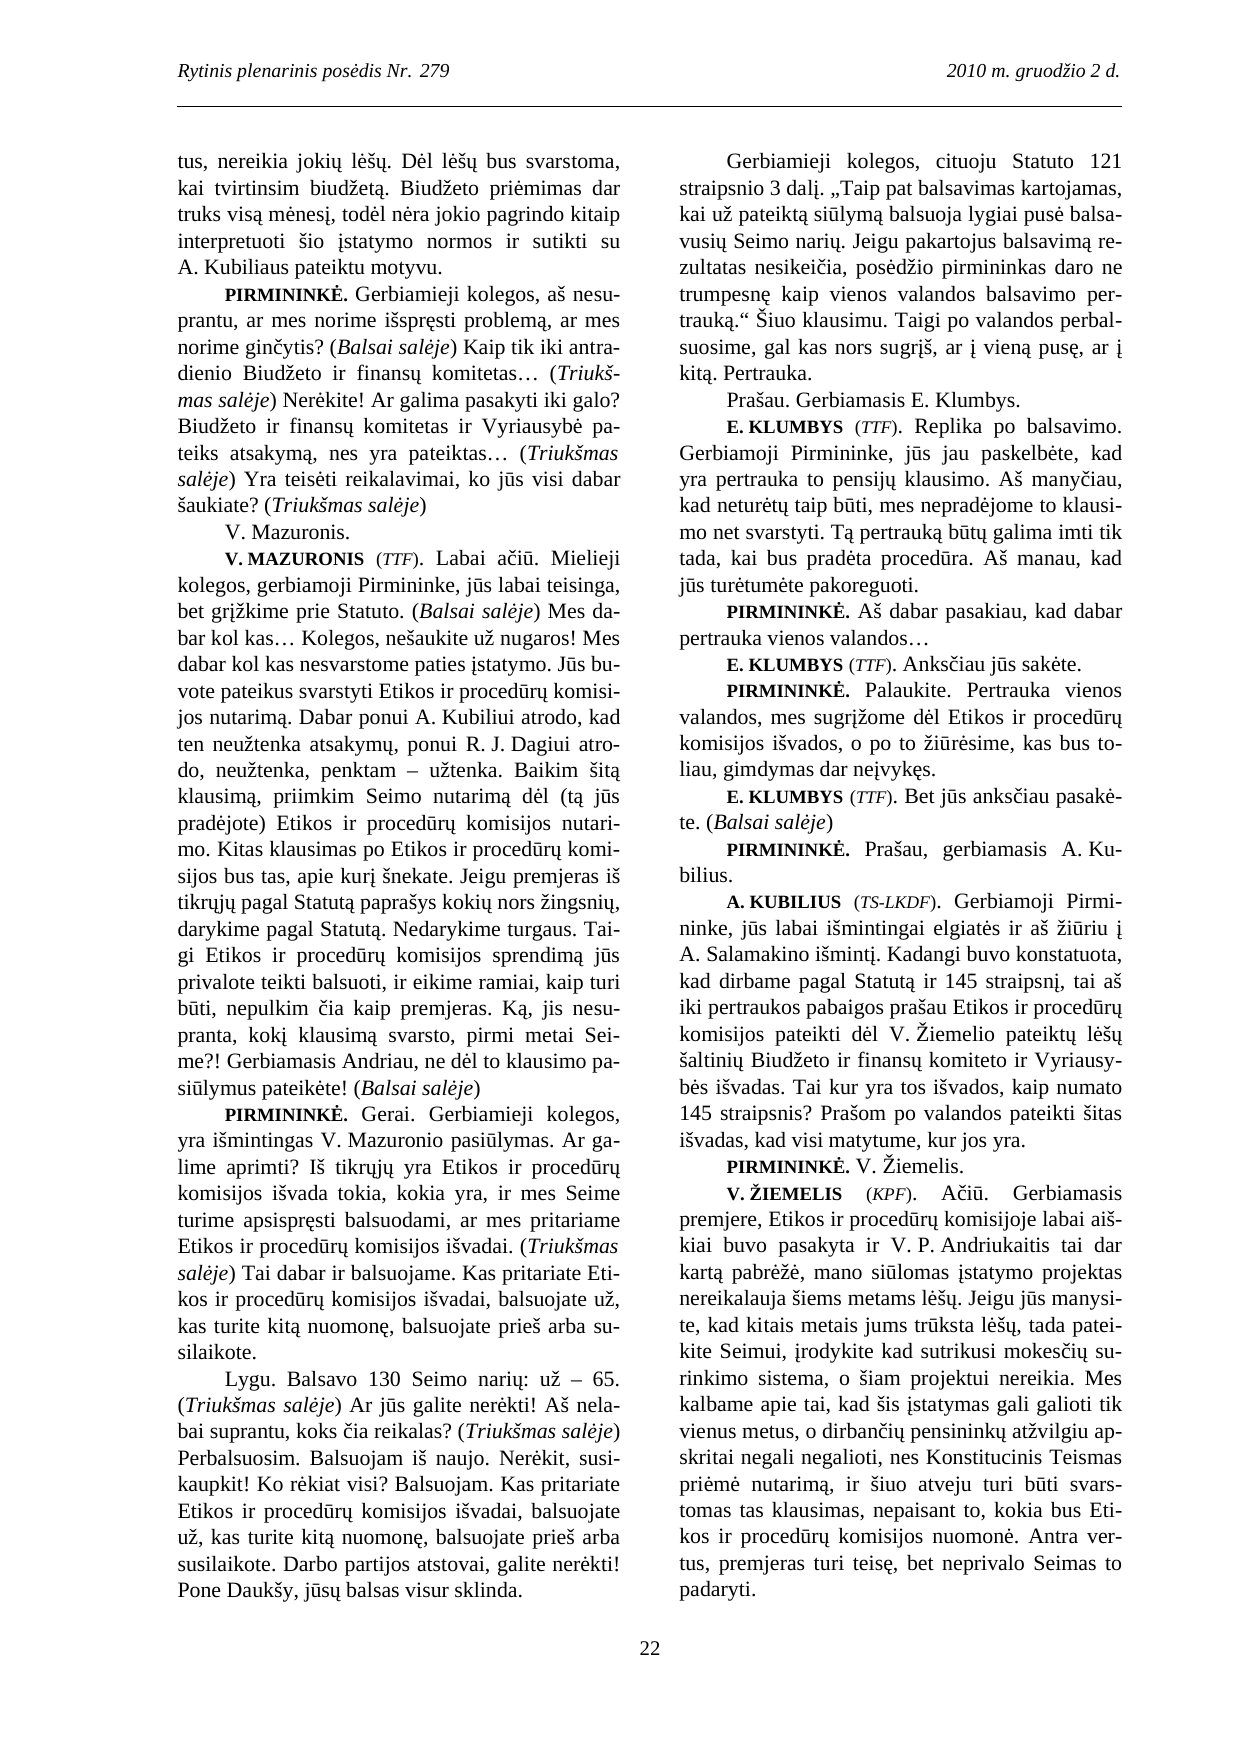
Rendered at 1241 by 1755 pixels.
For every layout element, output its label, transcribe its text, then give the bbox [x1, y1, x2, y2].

text tus, ne­rei­kia jo­kių lė­šų. Dėl lė­šų bus svars­to­ma, kai tvir­tin­sim biu­dže­tą. Biu­dže­to pri­ėmi­mas dar truks vi­są mė­ne­sį, to­dėl nė­ra jo­kio pa­grin­do ki­taip in­ter­pre­tuo­ti šio įsta­ty­mo nor­mos ir su­tik­ti su A. Ku­bi­liaus pa­teik­tu mo­ty­vu. [177, 148, 620, 280]
text PIRMININKĖ. Aš da­bar pa­sa­kiau, kad da­bar per­trau­ka vie­nos va­lan­dos… [679, 597, 1122, 650]
text A. KUBILIUS (TS-LKDF). Ger­bia­mo­ji Pir­mi­nin­ke, jūs la­bai iš­min­tin­gai el­gia­tės ir aš žiū­riu į A. Sa­la­ma­ki­no iš­min­tį. Ka­dan­gi bu­vo kon­sta­tuo­ta, kad dir­ba­me pa­gal Sta­tu­tą ir 145 straips­nį, tai aš iki per­trau­kos pa­bai­gos pra­šau Eti­kos ir pro­ce­dū­rų ko­mi­si­jos pa­teik­ti dėl V. Žie­me­lio pa­teik­tų lė­šų šal­ti­nių Biu­dže­to ir fi­nan­sų ko­mi­te­to ir Vy­riau­sy­bės iš­va­das. Tai kur yra tos iš­va­dos, kaip nu­ma­to 145 straips­nis? Pra­šom po va­lan­dos pa­teik­ti ši­tas iš­va­das, kad vi­si ma­ty­tu­me, kur jos yra. [679, 888, 1122, 1152]
text PIRMININKĖ. Pa­lau­ki­te. Per­trau­ka vie­nos va­lan­dos, mes su­grį­žo­me dėl Eti­kos ir pro­ce­dū­rų ko­mi­si­jos iš­va­dos, o po to žiū­rė­si­me, kas bus to­liau, gim­dy­mas dar ne­įvy­kęs. [679, 677, 1122, 782]
text V. ŽIEMELIS (KPF). Ačiū. Ger­bia­ma­sis prem­je­re, Eti­kos ir pro­ce­dū­rų ko­mi­si­jo­je la­bai aiš­kiai bu­vo pa­sa­ky­ta ir V. P. An­driu­kai­tis tai dar kar­tą pa­brė­žė, ma­no siū­lo­mas įsta­ty­mo pro­jek­tas ne­rei­ka­lau­ja šiems me­tams lė­šų. Jei­gu jūs ma­ny­si­te, kad ki­tais me­tais jums trūks­ta lė­šų, ta­da pa­tei­ki­te Sei­mui, įro­dy­ki­te kad su­tri­ku­si mo­kes­čių su­rin­ki­mo sis­te­ma, o šiam pro­jek­tui ne­rei­kia. Mes kal­ba­me apie tai, kad šis įsta­ty­mas ga­li ga­lio­ti tik vie­nus me­tus, o dir­ban­čių pen­si­nin­kų at­žvil­giu ap­skri­tai ne­ga­li ne­ga­lio­ti, nes Kon­sti­tu­ci­nis Teis­mas pri­ėmė nu­ta­ri­mą, ir šiuo at­ve­ju tu­ri bū­ti svars­tomas tas klau­si­mas, ne­pai­sant to, ko­kia bus Eti­kos ir pro­ce­dū­rų ko­mi­si­jos nuo­mo­nė. An­tra ver­tus, prem­je­ras tu­ri tei­sę, bet ne­pri­va­lo Sei­mas to pa­dary­ti. [679, 1179, 1122, 1602]
text Pra­šau. Ger­bia­ma­sis E. Klum­bys. [679, 386, 1122, 412]
text E. KLUMBYS (TTF). Re­pli­ka po bal­sa­vi­mo. Ger­bia­mo­ji Pir­mi­nin­ke, jūs jau pa­skel­bė­te, kad yra per­trau­ka to pen­si­jų klau­si­mo. Aš ma­ny­čiau, kad ne­tu­rė­tų taip bū­ti, mes ne­pra­dė­jo­me to klau­si­mo net svars­ty­ti. Tą per­trau­ką bū­tų ga­li­ma im­ti tik ta­da, kai bus pra­dė­ta pro­ce­dū­ra. Aš ma­nau, kad jūs tu­rė­tu­mė­te pa­ko­re­guo­ti. [679, 412, 1122, 597]
text E. KLUMBYS (TTF). Anks­čiau jūs sa­kė­te. [679, 650, 1122, 677]
text PIRMININKĖ. Ge­rai. Ger­bia­mie­ji ko­le­gos, yra iš­min­tin­gas V. Ma­zu­ro­nio pa­siū­ly­mas. Ar ga­li­me ap­rim­ti? Iš tik­rų­jų yra Eti­kos ir pro­ce­dū­rų ko­mi­si­jos iš­va­da to­kia, ko­kia yra, ir mes Sei­me tu­ri­me ap­si­spręs­ti bal­suo­da­mi, ar mes pri­ta­ria­me Eti­kos ir pro­ce­dū­rų ko­mi­si­jos iš­va­dai. (Triukš­mas sa­lė­je) Tai da­bar ir bal­suo­ja­me. Kas pri­ta­ria­te Eti­kos ir pro­ce­dū­rų ko­mi­si­jos iš­va­dai, bal­suo­ja­te už, kas tu­ri­te ki­tą nuo­mo­nę, bal­suo­ja­te prieš ar­ba su­si­lai­ko­te. [177, 1100, 620, 1365]
text E. KLUMBYS (TTF). Bet jūs anks­čiau pa­sa­kė­te. (Bal­sai sa­lė­je) [679, 782, 1122, 835]
text PIRMININKĖ. Ger­bia­mie­ji ko­le­gos, aš ne­su­pran­tu, ar mes no­ri­me iš­spręs­ti pro­ble­mą, ar mes no­ri­me gin­čy­tis? (Bal­sai sa­lė­je) Kaip tik iki ant­ra­die­nio Biu­dže­to ir fi­nan­sų ko­mi­te­tas… (Triukš­mas sa­lė­je) Ne­rė­ki­te! Ar ga­li­ma pa­sa­ky­ti iki ga­lo? Biu­dže­to ir fi­nan­sų ko­mi­te­tas ir Vy­riau­sy­bė pa­teiks at­sa­ky­mą, nes yra pa­teik­tas… (Triukš­mas sa­lė­je) Yra tei­sė­ti rei­ka­la­vi­mai, ko jūs vi­si da­bar šau­kia­te? (Triukš­mas sa­lė­je) [177, 280, 620, 518]
text PIRMININKĖ. Pra­šau, ger­bia­ma­sis A. Ku­bilius. [679, 835, 1122, 888]
text V. Ma­zu­ro­nis. [177, 518, 620, 544]
text Ly­gu. Bal­sa­vo 130 Sei­mo na­rių: už – 65. (Triukš­mas sa­lė­je) Ar jūs ga­li­te ne­rėk­ti! Aš ne­la­bai su­pran­tu, koks čia rei­ka­las? (Triukš­mas sa­lė­je) Per­bal­suo­sim. Bal­suo­jam iš nau­jo. Ne­rė­kit, su­si­kaup­kit! Ko rė­kiat vi­si? Bal­suo­jam. Kas pri­ta­ria­te Eti­kos ir pro­ce­dū­rų ko­mi­si­jos iš­va­dai, bal­suo­ja­te už, kas tu­ri­te ki­tą nuo­mo­nę, bal­suo­ja­te prieš ar­ba su­si­lai­ko­te. Dar­bo par­ti­jos at­sto­vai, ga­li­te ne­rėk­ti! Po­ne Dauk­šy, jū­sų bal­sas vi­sur sklin­da. [177, 1365, 620, 1603]
text V. MAZURONIS (TTF). La­bai ačiū. Mie­lie­ji ko­le­gos, ger­bia­mo­ji Pir­mi­nin­ke, jūs la­bai tei­sin­ga, bet grįž­ki­me prie Sta­tu­to. (Bal­sai sa­lė­je) Mes da­bar kol kas… Ko­le­gos, ne­šau­ki­te už nu­ga­ros! Mes da­bar kol kas ne­svars­to­me pa­ties įsta­ty­mo. Jūs bu­vo­te pa­tei­kus svars­ty­ti Eti­kos ir pro­ce­dū­rų ko­mi­si­jos nu­ta­ri­mą. Da­bar po­nui A. Ku­bi­liui at­ro­do, kad ten ne­už­ten­ka at­sa­ky­mų, po­nui R. J. Da­giui at­ro­do, ne­už­ten­ka, penk­tam – už­ten­ka. Bai­kim ši­tą klau­si­mą, pri­im­kim Sei­mo nu­ta­ri­mą dėl (tą jūs pra­dė­jo­te) Eti­kos ir pro­ce­dū­rų ko­mi­si­jos nu­ta­ri­mo. Ki­tas klau­si­mas po Eti­kos ir pro­ce­dū­rų ko­mi­si­jos bus tas, apie ku­rį šne­ka­te. Jei­gu prem­je­ras iš tik­rų­jų pa­gal Sta­tu­tą pa­pra­šys ko­kių nors žings­nių, da­ry­ki­me pa­gal Sta­tu­tą. Ne­da­ry­ki­me tur­gaus. Tai­gi Eti­kos ir pro­ce­dū­rų ko­mi­si­jos spren­di­mą jūs pri­va­lo­te teik­ti bal­suo­ti, ir ei­ki­me ra­miai, kaip tu­ri bū­ti, ne­pul­kim čia kaip prem­je­ras. Ką, jis ne­su­pran­ta, ko­kį klau­si­mą svars­to, pir­mi me­tai Sei­me?! Ger­bia­ma­sis An­driau, ne dėl to klau­si­mo pa­siū­ly­mus pa­tei­kė­te! (Bal­sai sa­lė­je) [177, 544, 620, 1100]
text Ger­bia­mie­ji ko­le­gos, ci­tuo­ju Sta­tu­to 121 straips­nio 3 da­lį. „Taip pat bal­sa­vi­mas kar­to­ja­mas, kai už pa­teik­tą siū­ly­mą bal­suo­ja ly­giai pu­sė bal­sa­vu­sių Sei­mo na­rių. Jei­gu pa­kar­to­jus bal­sa­vi­mą re­zul­ta­tas ne­si­kei­čia, po­sė­džio pir­mi­nin­kas da­ro ne trum­pes­nę kaip vie­nos va­lan­dos bal­sa­vi­mo per­trau­ką.“ Šiuo klau­si­mu. Tai­gi po va­lan­dos per­bal­suo­si­me, gal kas nors su­grįš, ar į vie­ną pu­sę, ar į ki­tą. Per­trau­ka. [679, 148, 1122, 386]
text PIRMININKĖ. V. Žie­me­lis. [679, 1152, 1122, 1179]
